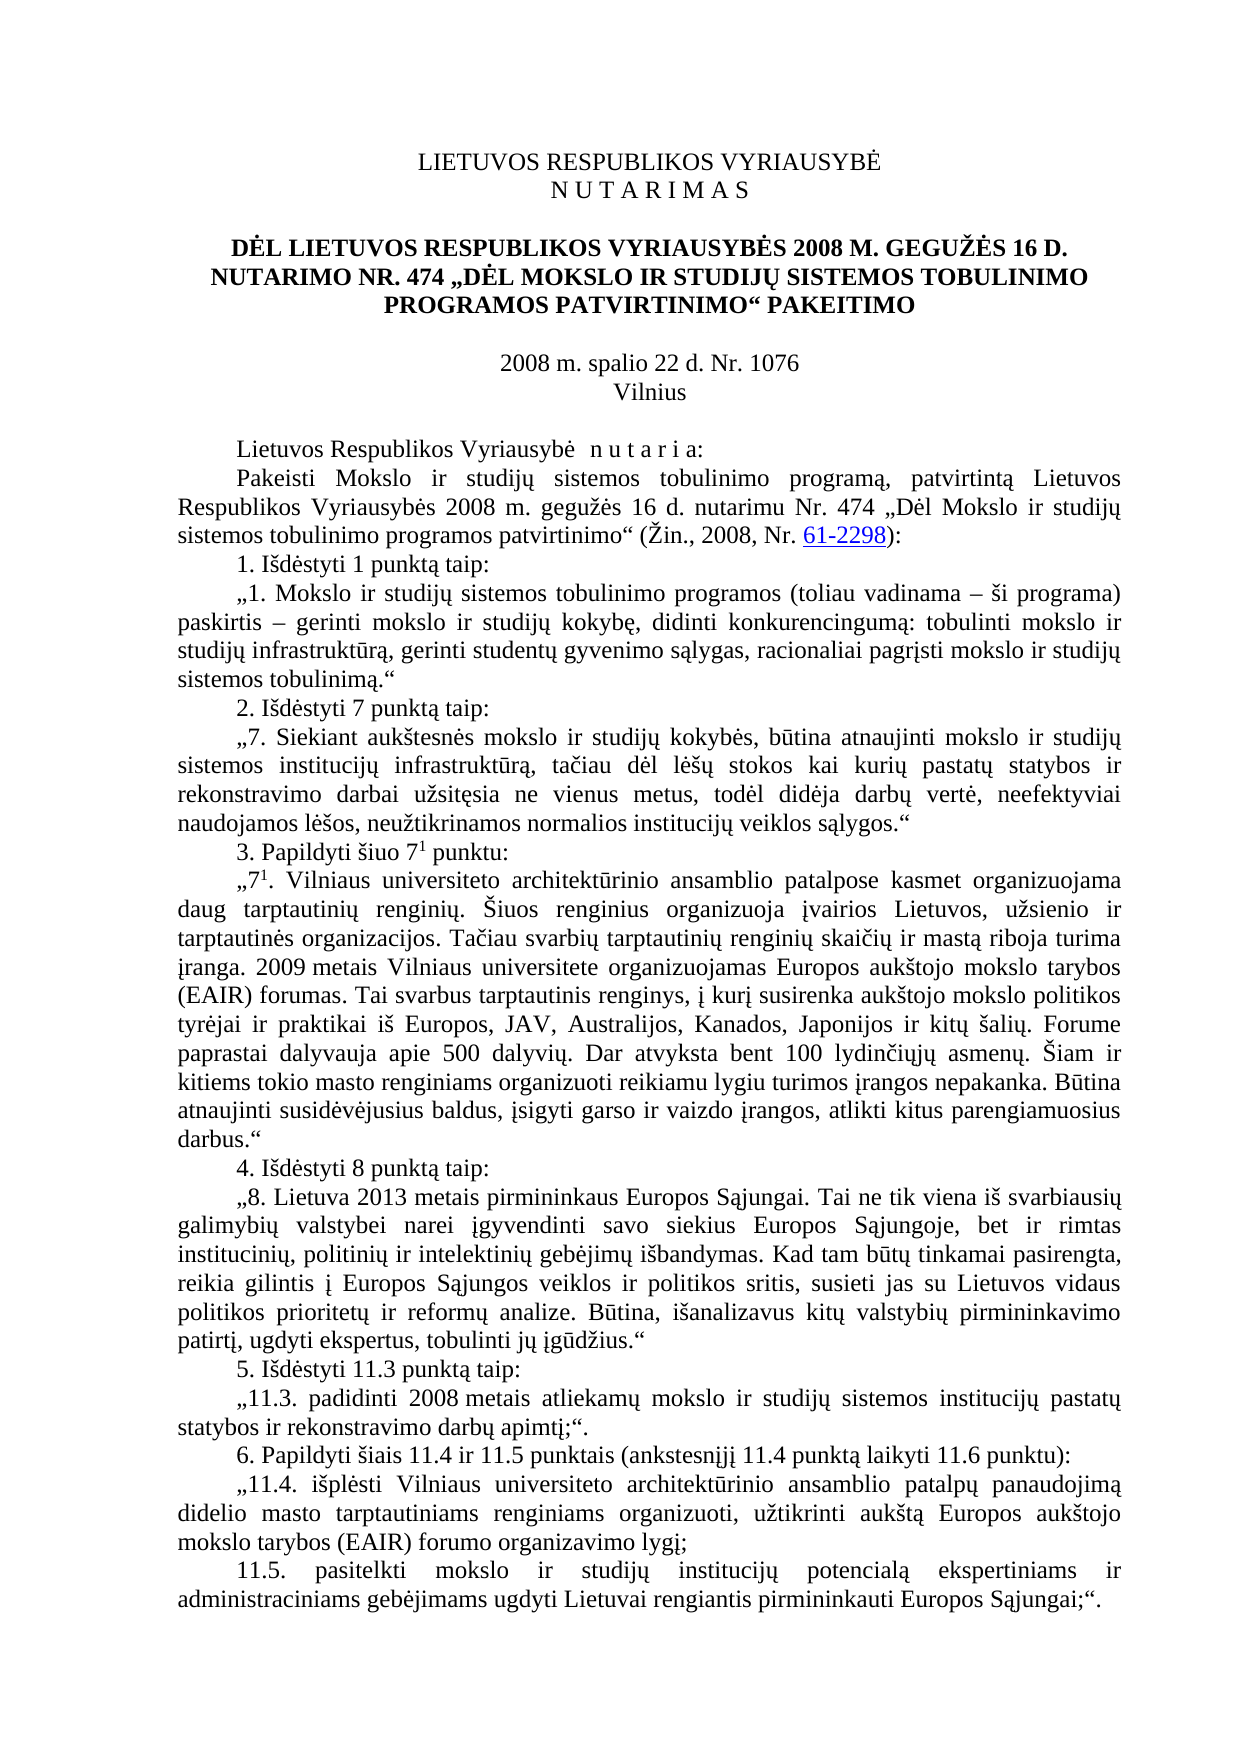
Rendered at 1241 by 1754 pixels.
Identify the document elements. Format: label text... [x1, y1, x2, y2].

text 11.5. pasitelkti mokslo ir studijų institucijų potencialą ekspertiniams ir administraciniams gebėjimams ugdyti Lietuvai rengiantis pirmininkauti Europos Sąjungai;“. [177, 1556, 1122, 1613]
text „71. Vilniaus universiteto architektūrinio ansamblio patalpose kasmet organizuojama daug tarptautinių renginių. Šiuos renginius organizuoja įvairios Lietuvos, užsienio ir tarptautinės organizacijos. Tačiau svarbių tarptautinių renginių skaičių ir mastą riboja turima įranga. 2009 metais Vilniaus universitete organizuojamas Europos aukštojo mokslo tarybos (EAIR) forumas. Tai svarbus tarptautinis renginys, į kurį susirenka aukštojo mokslo politikos tyrėjai ir praktikai iš Europos, JAV, Australijos, Kanados, Japonijos ir kitų šalių. Forume paprastai dalyvauja apie 500 dalyvių. Dar atvyksta bent 100 lydinčiųjų asmenų. Šiam ir kitiems tokio masto renginiams organizuoti reikiamu lygiu turimos įrangos nepakanka. Būtina atnaujinti susidėvėjusius baldus, įsigyti garso ir vaizdo įrangos, atlikti kitus parengiamuosius darbus.“ [177, 866, 1122, 1153]
text 2. Išdėstyti 7 punktą taip: [177, 693, 1122, 722]
text DĖL LIETUVOS RESPUBLIKOS VYRIAUSYBĖS 2008 M. GEGUŽĖS 16 D. NUTARIMO NR. 474 „DĖL MOKSLO IR STUDIJŲ SISTEMOS TOBULINIMO PROGRAMOS PATVIRTINIMO“ PAKEITIMO [177, 233, 1122, 319]
text Lietuvos Respublikos Vyriausybė [177, 147, 1122, 176]
text Lietuvos Respublikos Vyriausybė nutaria: [177, 434, 1122, 463]
text Pakeisti Mokslo ir studijų sistemos tobulinimo programą, patvirtintą Lietuvos Respublikos Vyriausybės 2008 m. gegužės 16 d. nutarimu Nr. 474 „Dėl Mokslo ir studijų sistemos tobulinimo programos patvirtinimo“ (Žin., 2008, Nr. 61-2298): [177, 463, 1122, 549]
text 1. Išdėstyti 1 punktą taip: [177, 549, 1122, 578]
text NUTARIMAS [177, 176, 1122, 204]
text „7. Siekiant aukštesnės mokslo ir studijų kokybės, būtina atnaujinti mokslo ir studijų sistemos institucijų infrastruktūrą, tačiau dėl lėšų stokos kai kurių pastatų statybos ir rekonstravimo darbai užsitęsia ne vienus metus, todėl didėja darbų vertė, neefektyviai naudojamos lėšos, neužtikrinamos normalios institucijų veiklos sąlygos.“ [177, 722, 1122, 837]
text 3. Papildyti šiuo 71 punktu: [177, 837, 1122, 866]
text „1. Mokslo ir studijų sistemos tobulinimo programos (toliau vadinama – ši programa) paskirtis – gerinti mokslo ir studijų kokybę, didinti konkurencingumą: tobulinti mokslo ir studijų infrastruktūrą, gerinti studentų gyvenimo sąlygas, racionaliai pagrįsti mokslo ir studijų sistemos tobulinimą.“ [177, 578, 1122, 693]
text 4. Išdėstyti 8 punktą taip: [177, 1153, 1122, 1182]
text 2008 m. spalio 22 d. Nr. 1076 [177, 348, 1122, 377]
text „11.4. išplėsti Vilniaus universiteto architektūrinio ansamblio patalpų panaudojimą didelio masto tarptautiniams renginiams organizuoti, užtikrinti aukštą Europos aukštojo mokslo tarybos (EAIR) forumo organizavimo lygį; [177, 1469, 1122, 1556]
text „8. Lietuva 2013 metais pirmininkaus Europos Sąjungai. Tai ne tik viena iš svarbiausių galimybių valstybei narei įgyvendinti savo siekius Europos Sąjungoje, bet ir rimtas institucinių, politinių ir intelektinių gebėjimų išbandymas. Kad tam būtų tinkamai pasirengta, reikia gilintis į Europos Sąjungos veiklos ir politikos sritis, susieti jas su Lietuvos vidaus politikos prioritetų ir reformų analize. Būtina, išanalizavus kitų valstybių pirmininkavimo patirtį, ugdyti ekspertus, tobulinti jų įgūdžius.“ [177, 1182, 1122, 1354]
text 5. Išdėstyti 11.3 punktą taip: [177, 1354, 1122, 1383]
text „11.3. padidinti 2008 metais atliekamų mokslo ir studijų sistemos institucijų pastatų statybos ir rekonstravimo darbų apimtį;“. [177, 1383, 1122, 1441]
text 6. Papildyti šiais 11.4 ir 11.5 punktais (ankstesnįjį 11.4 punktą laikyti 11.6 punktu): [177, 1441, 1122, 1469]
text Vilnius [177, 377, 1122, 406]
